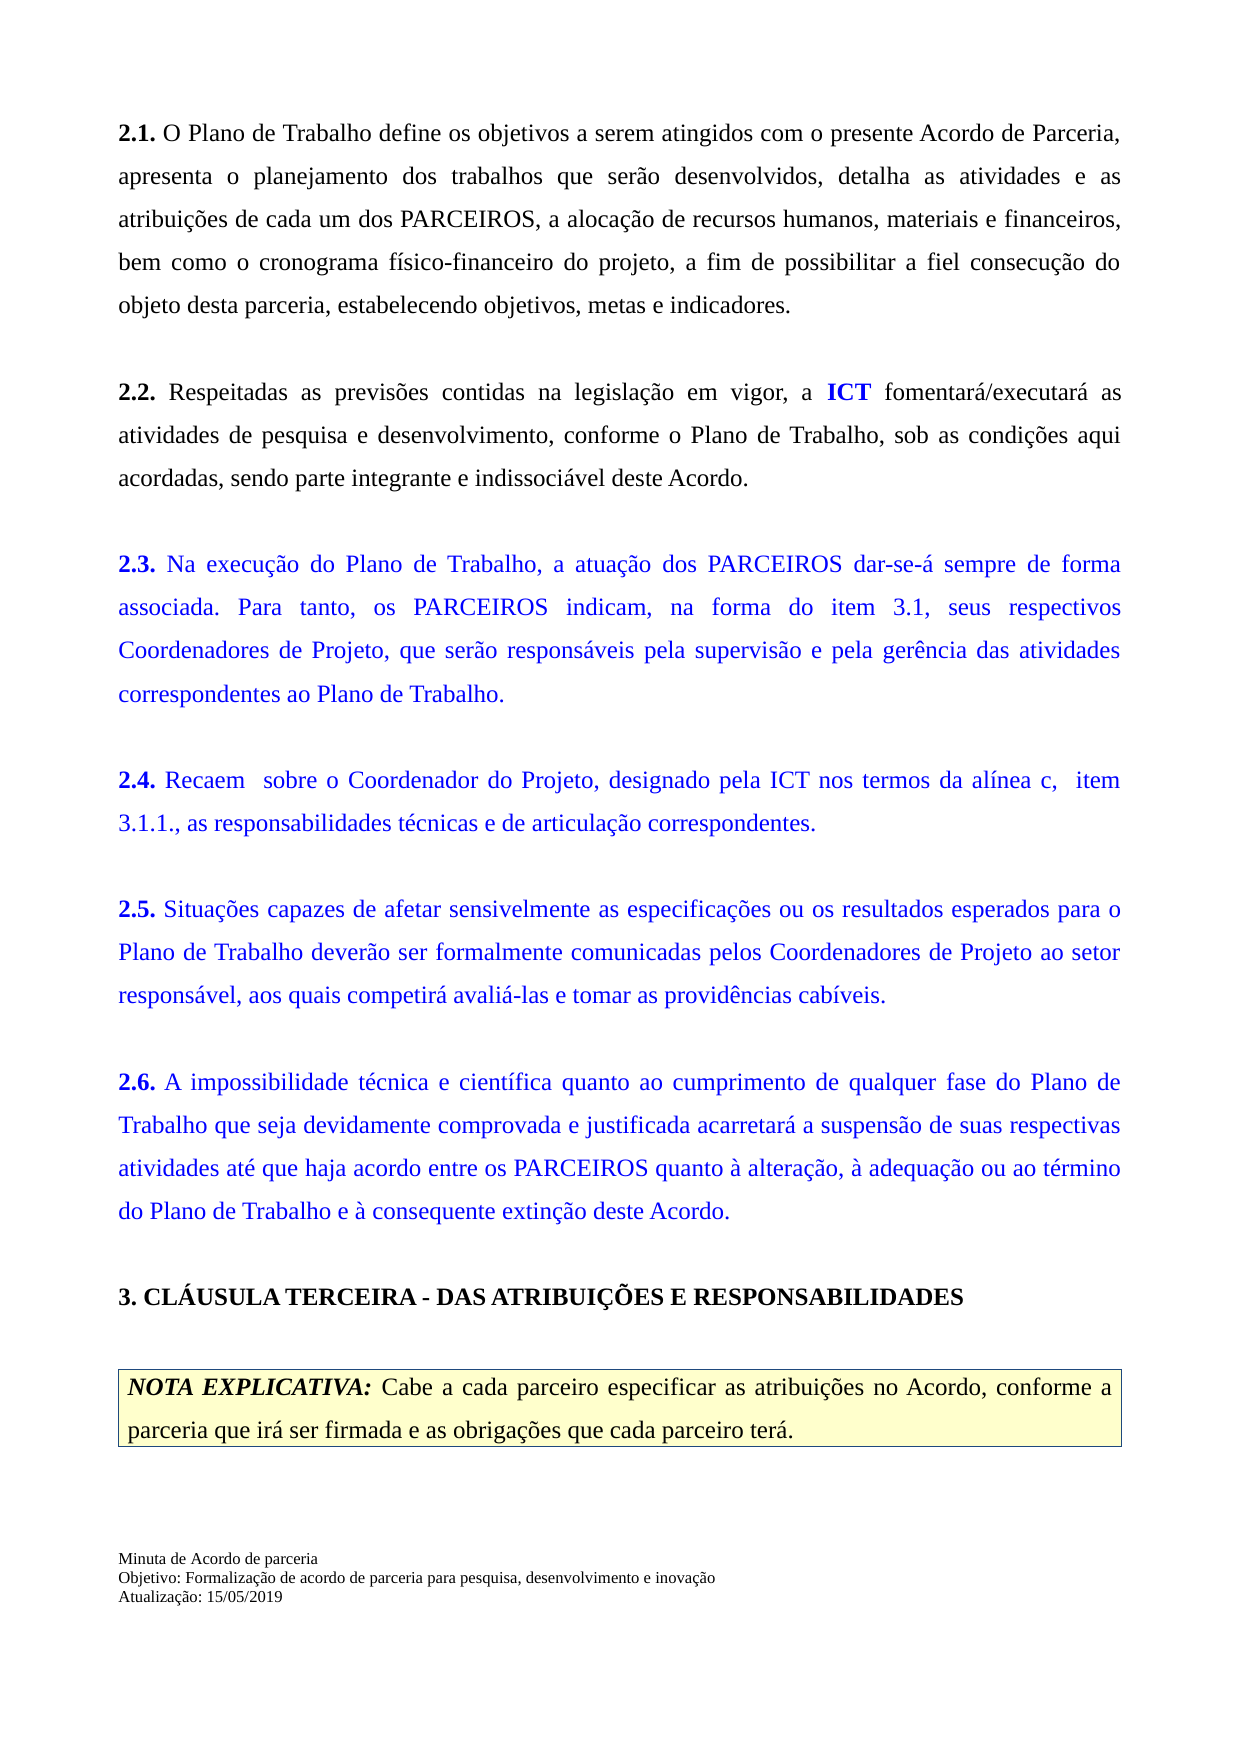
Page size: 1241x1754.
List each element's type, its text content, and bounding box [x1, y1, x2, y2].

list 2.1. O Plano de Trabalho define os objetivos a serem atingidos com o presente Acordo de Parceria, apresenta o planejamento dos trabalhos que serão desenvolvidos, detalha as atividades e as atribuições de cada um dos PARCEIROS, a alocação de recursos humanos, materiais e financeiros, bem como o cronograma físico-financeiro do projeto, a fim de possibilitar a fiel consecução do objeto desta parceria, estabelecendo objetivos, metas e indicadores. [118, 118, 1122, 319]
text 2.4. Recaem sobre o Coordenador do Projeto, designado pela ICT nos termos da alínea c, item 3.1.1., as responsabilidades técnicas e de articulação correspondentes. [118, 765, 1122, 837]
text NOTA EXPLICATIVA: Cabe a cada parceiro especificar as atribuições no Acordo, conforme a parceria que irá ser firmada e as obrigações que cada parceiro terá. [119, 1370, 1121, 1446]
text 2.5. Situações capazes de afetar sensivelmente as especificações ou os resultados esperados para o Plano de Trabalho deverão ser formalmente comunicadas pelos Coordenadores de Projeto ao setor responsável, aos quais competirá avaliá-las e tomar as providências cabíveis. [118, 894, 1122, 1009]
list 2.2. Respeitadas as previsões contidas na legislação em vigor, a ICT fomentará/executará as atividades de pesquisa e desenvolvimento, conforme o Plano de Trabalho, sob as condições aqui acordadas, sendo parte integrante e indissociável deste Acordo. [118, 377, 1122, 492]
text 2.6. A impossibilidade técnica e científica quanto ao cumprimento de qualquer fase do Plano de Trabalho que seja devidamente comprovada e justificada acarretará a suspensão de suas respectivas atividades até que haja acordo entre os PARCEIROS quanto à alteração, à adequação ou ao término do Plano de Trabalho e à consequente extinção deste Acordo. [118, 1067, 1122, 1225]
list CLÁUSULA TERCEIRA - DAS ATRIBUIÇÕES E RESPONSABILIDADES [118, 1282, 1122, 1311]
text 2.3. Na execução do Plano de Trabalho, a atuação dos PARCEIROS dar-se-á sempre de forma associada. Para tanto, os PARCEIROS indicam, na forma do item 3.1, seus respectivos Coordenadores de Projeto, que serão responsáveis pela supervisão e pela gerência das atividades correspondentes ao Plano de Trabalho. [118, 549, 1122, 707]
